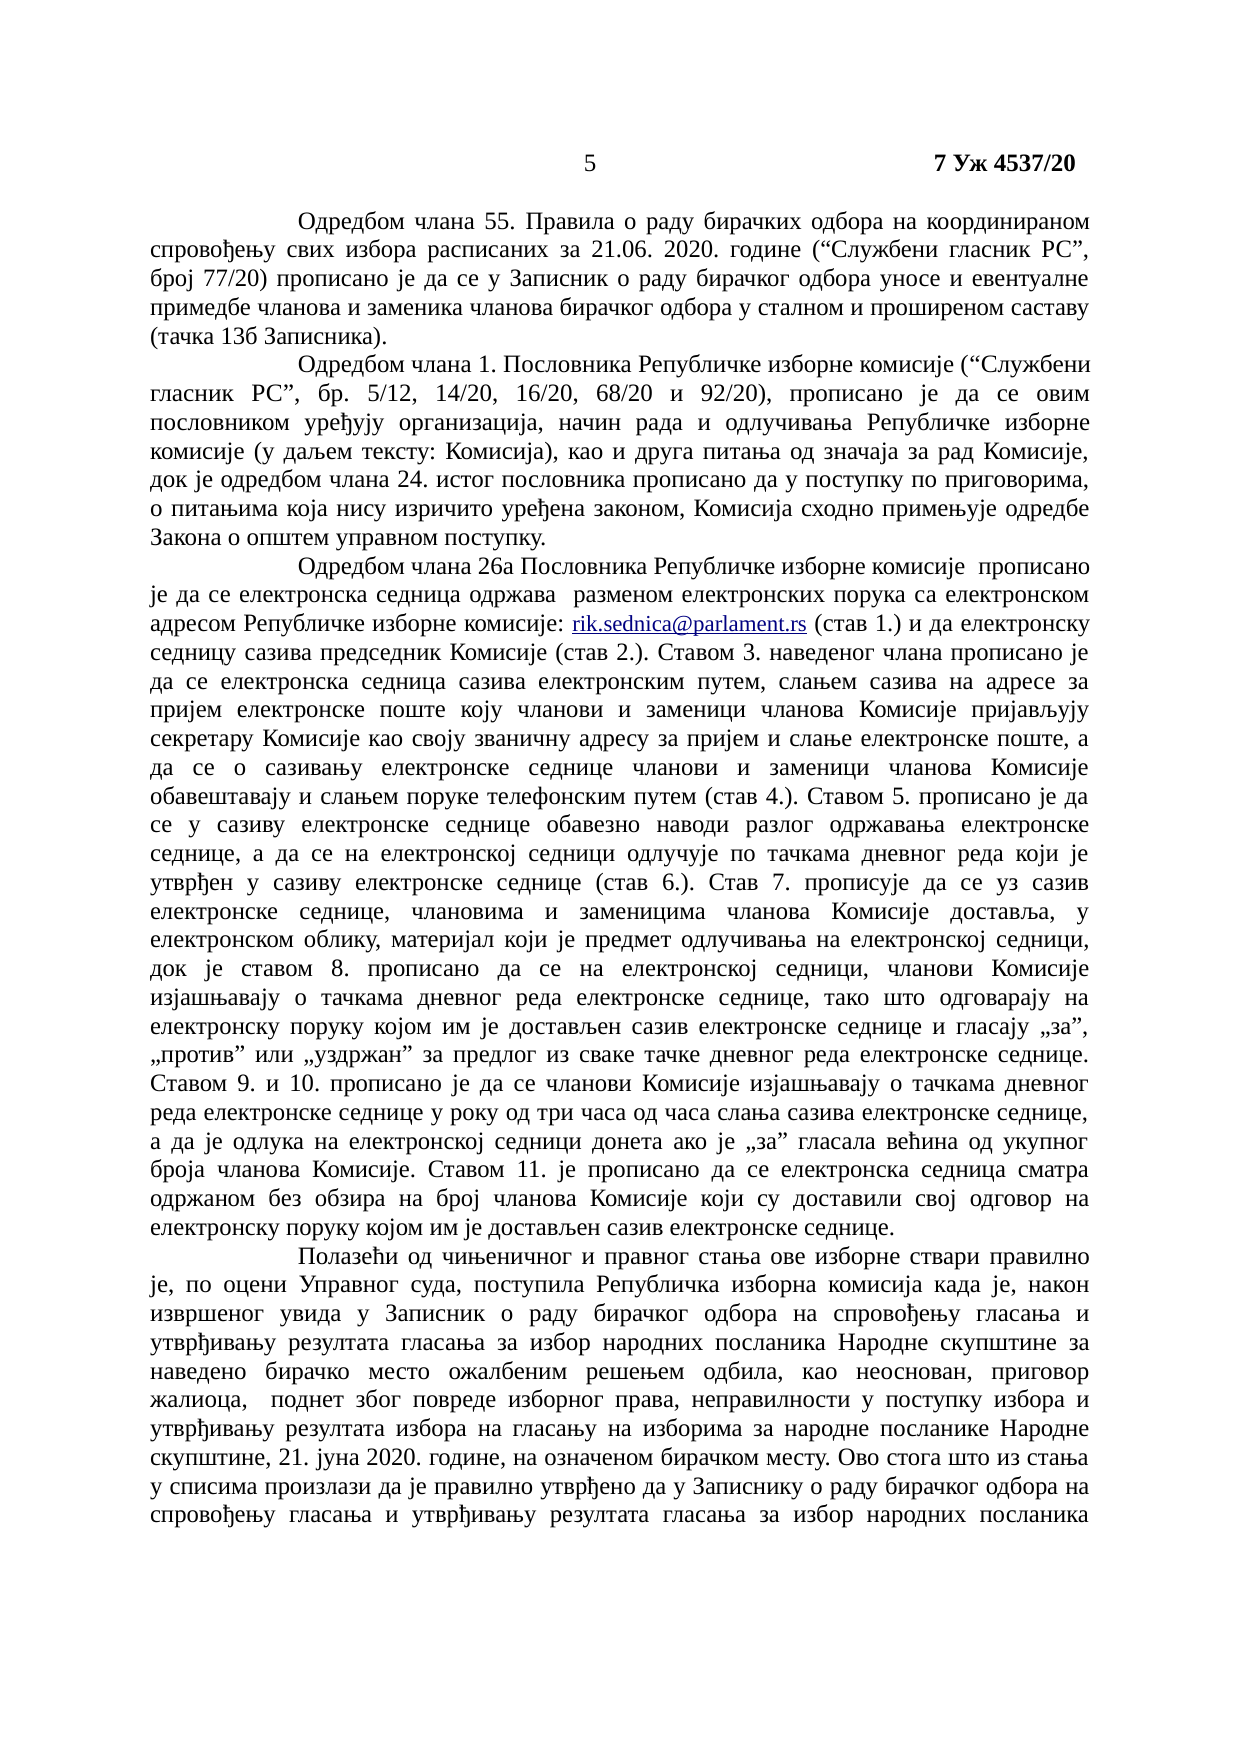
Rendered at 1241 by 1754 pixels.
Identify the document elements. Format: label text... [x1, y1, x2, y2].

text Одредбом члана 26а Пословника Републичке изборне комисије прописано је да се електронска седница одржава разменом електронских порука са електронском адресом Републичке изборне комисије: rik.sednica@parlament.rs (став 1.) и да електронску седницу сазива председник Комисије (став 2.). Ставом 3. наведеног члана прописано је да се електронска седница сазива електронским путем, слањем сазива на адресе за пријем електронске поште коју чланови и заменици чланова Комисије пријављују секретару Комисије као своју званичну адресу за пријем и слање електронске поште, а да се о сазивању електронске седнице чланови и заменици чланова Комисије обавештавају и слањем поруке телефонским путем (став 4.). Ставом 5. прописано је да се у сазиву електронске седнице обавезно наводи разлог одржавања електронске седнице, а да се на електронској седници одлучује по тачкама дневног реда који је утврђен у сазиву електронске седнице (став 6.). Став 7. прописује да се уз сазив електронске седнице, члановима и заменицима чланова Комисије доставља, у електронском облику, материјал који је предмет одлучивања на електронској седници, док је ставом 8. прописано да се на електронској седници, чланови Комисије изјашњавају о тачкама дневног реда електронске седнице, тако што одговарају на електронску поруку којом им је достављен сазив електронске седнице и гласају „за”, „против” или „уздржан” за предлог из сваке тачке дневног реда електронске седнице. Ставом 9. и 10. прописано је да се чланови Комисије изјашњавају о тачкама дневног реда електронске седнице у року од три часа од часа слања сазива електронске седнице, а да је одлука на електронској седници донета ако је „за” гласала већина од укупног броја чланова Комисије. Ставом 11. је прописано да се електронска седница сматра одржаном без обзира на број чланова Комисије који су доставили свој одговор на електронску поруку којом им је достављен сазив електронске седнице. [150, 551, 1091, 1241]
text Полазећи од чињеничног и правног стања ове изборне ствари правилно је, по оцени Управног суда, поступила Републичка изборна комисија када је, након извршеног увида у Записник о раду бирачког одбора на спровођењу гласања и утврђивању резултата гласања за избор народних посланика Народне скупштине за наведено бирачко место ожалбеним решењем одбила, као неоснован, приговор жалиоца, поднет због повреде изборног права, неправилности у поступку избора и утврђивању резултата избора на гласању на изборима за народне посланике Народне скупштине, 21. јуна 2020. године, на означеном бирачком месту. Ово стога што из стања у списима произлази да је правилно утврђено да у Записнику о раду бирачког одбора на спровођењу гласања и утврђивању резултата гласања за избор народних посланика [150, 1241, 1091, 1528]
text Одредбом члана 1. Пословника Републичке изборне комисије (“Службени гласник РС”, бр. 5/12, 14/20, 16/20, 68/20 и 92/20), прописано је да се овим пословником уређују организација, начин рада и одлучивања Републичке изборне комисије (у даљем тексту: Комисија), као и друга питања од значаја за рад Комисије, док је одредбом члана 24. истог пословника прописано да у поступку по приговорима, о питањима која нису изричито уређена законом, Комисија сходно примењује одредбе Закона о општем управном поступку. [150, 349, 1091, 551]
text Одредбом члана 55. Правила о раду бирачких одбора на координираном спровођењу свих избора расписаних за 21.06. 2020. године (“Службени гласник РС”, број 77/20) прописано је да се у Записник о раду бирачког одбора уносе и евентуалне примедбе чланова и заменика чланова бирачког одбора у сталном и проширеном саставу (тачка 13б Записника). [150, 206, 1091, 349]
